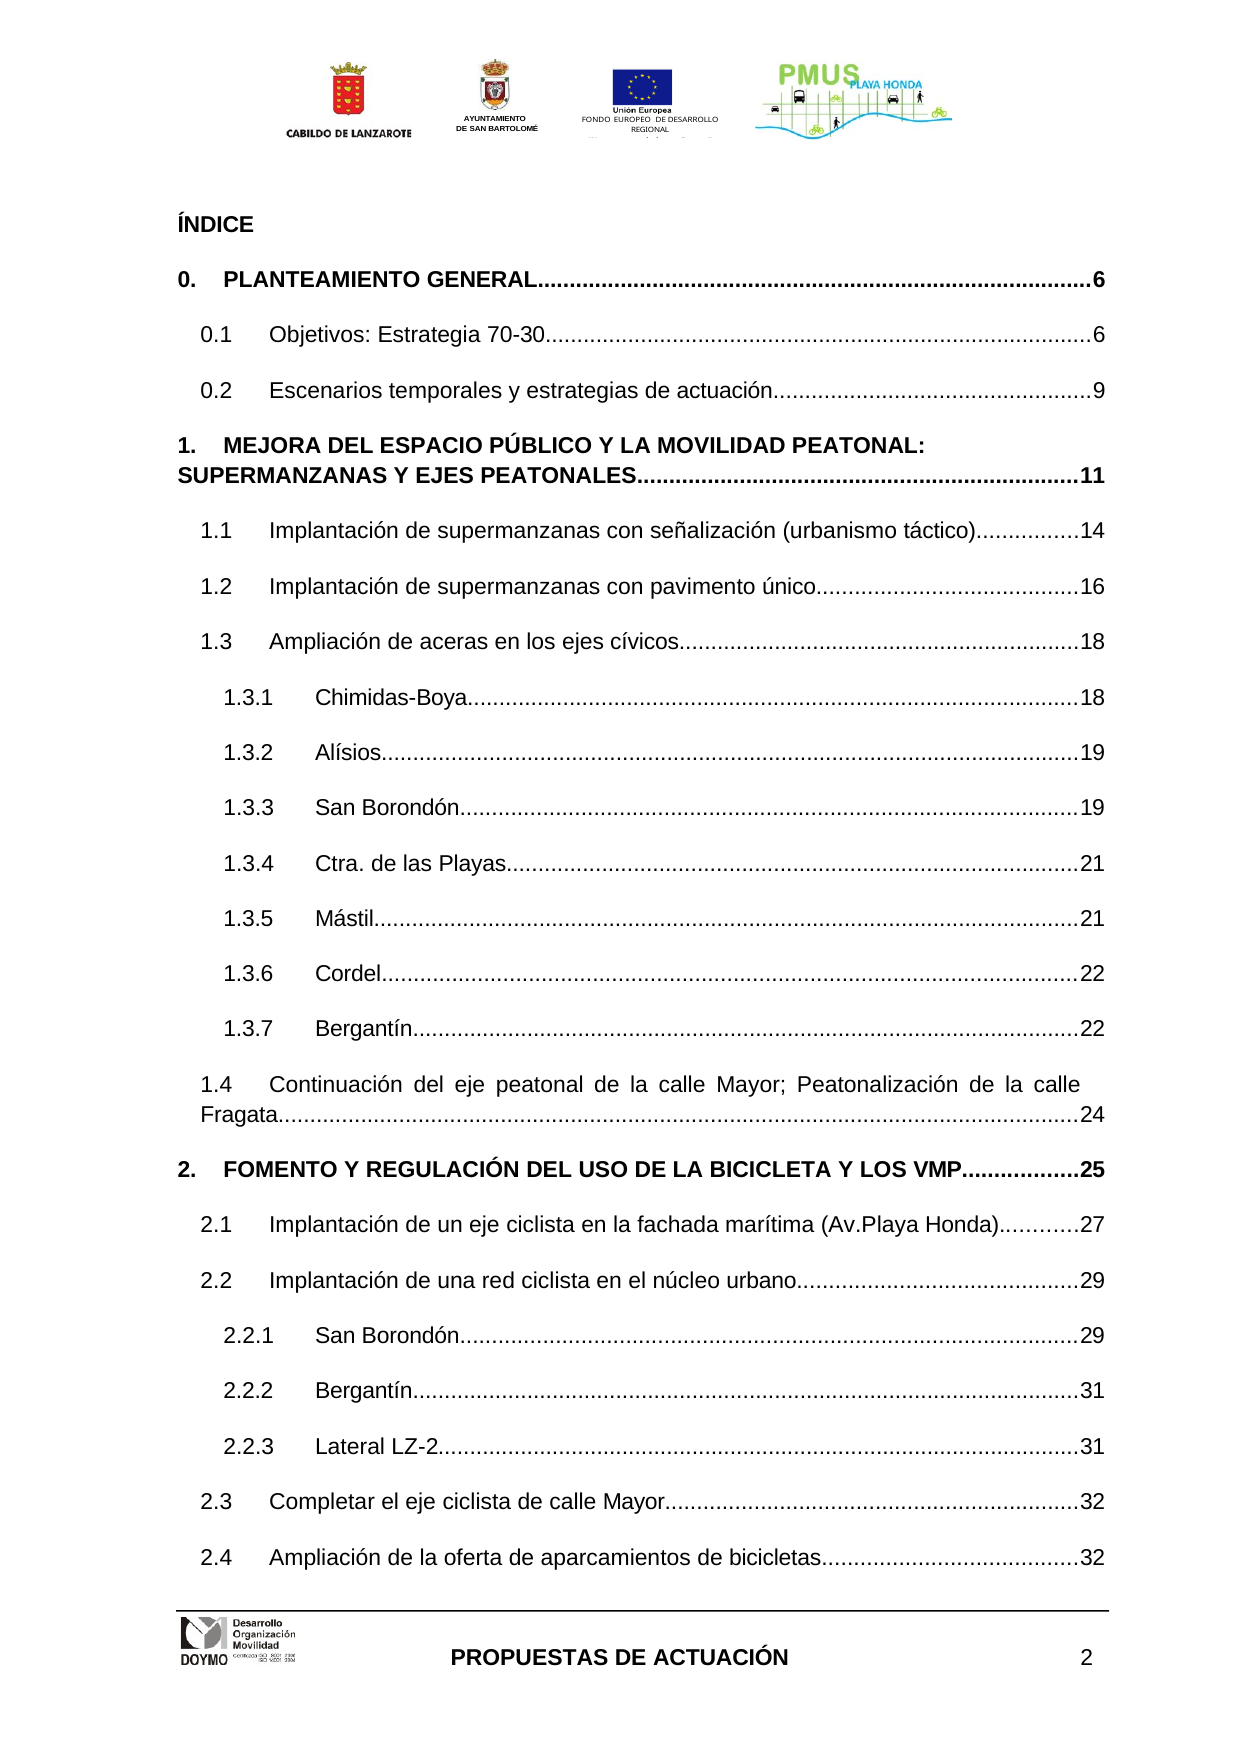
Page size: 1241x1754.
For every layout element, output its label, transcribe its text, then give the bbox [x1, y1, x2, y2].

list Escenarios temporales y estrategias de actuación 9 [200, 377, 1146, 403]
list Completar el eje ciclista de calle Mayor 32 [200, 1488, 1146, 1514]
picture [477, 59, 512, 111]
picture [286, 62, 412, 139]
list Ampliación de la oferta de aparcamientos de bicicletas 32 [200, 1543, 1146, 1570]
list Mástil 21 [223, 905, 1146, 931]
list San Borondón 19 [223, 794, 1146, 820]
list Lateral LZ-2. 31 [223, 1433, 1146, 1459]
list Alísios 19 [223, 739, 1146, 765]
list Implantación de una red ciclista en el núcleo urbano 29 [200, 1267, 1146, 1293]
list Ctra. de las Playas 21 [223, 849, 1146, 876]
list PLANTEAMIENTO GENERAL 6 [177, 266, 1146, 292]
list Ampliación de aceras en los ejes cívicos 18 [200, 628, 1146, 654]
text ÍNDICE [177, 211, 1146, 237]
list Implantación de supermanzanas con pavimento único 16 [200, 573, 1146, 599]
list Objetivos: Estrategia 70-30 6 [200, 321, 1146, 348]
list Continuación del eje peatonal de la calle Mayor; Peatonalización de la calle Fragata 24 [200, 1071, 1107, 1127]
picture [180, 1617, 295, 1665]
list Bergantín 31 [223, 1377, 1146, 1404]
list Chimidas-Boya 18 [223, 683, 1146, 710]
picture [612, 68, 673, 114]
list Implantación de supermanzanas con señalización (urbanismo táctico) 14 [200, 517, 1146, 544]
picture [754, 60, 953, 140]
list Bergantín 22 [223, 1015, 1146, 1042]
list FOMENTO Y REGULACIÓN DEL USO DE LA BICICLETA Y LOS VMP 25 [177, 1156, 1146, 1182]
list Implantación de un eje ciclista en la fachada marítima (Av.Playa Honda). 27 [200, 1211, 1146, 1238]
list San Borondón 29 [223, 1322, 1146, 1348]
list MEJORA DEL ESPACIO PÚBLICO Y LA MOVILIDAD PEATONAL: SUPERMANZANAS Y EJES PEATONALES 11 [177, 432, 1106, 489]
list Cordel 22 [223, 960, 1146, 986]
